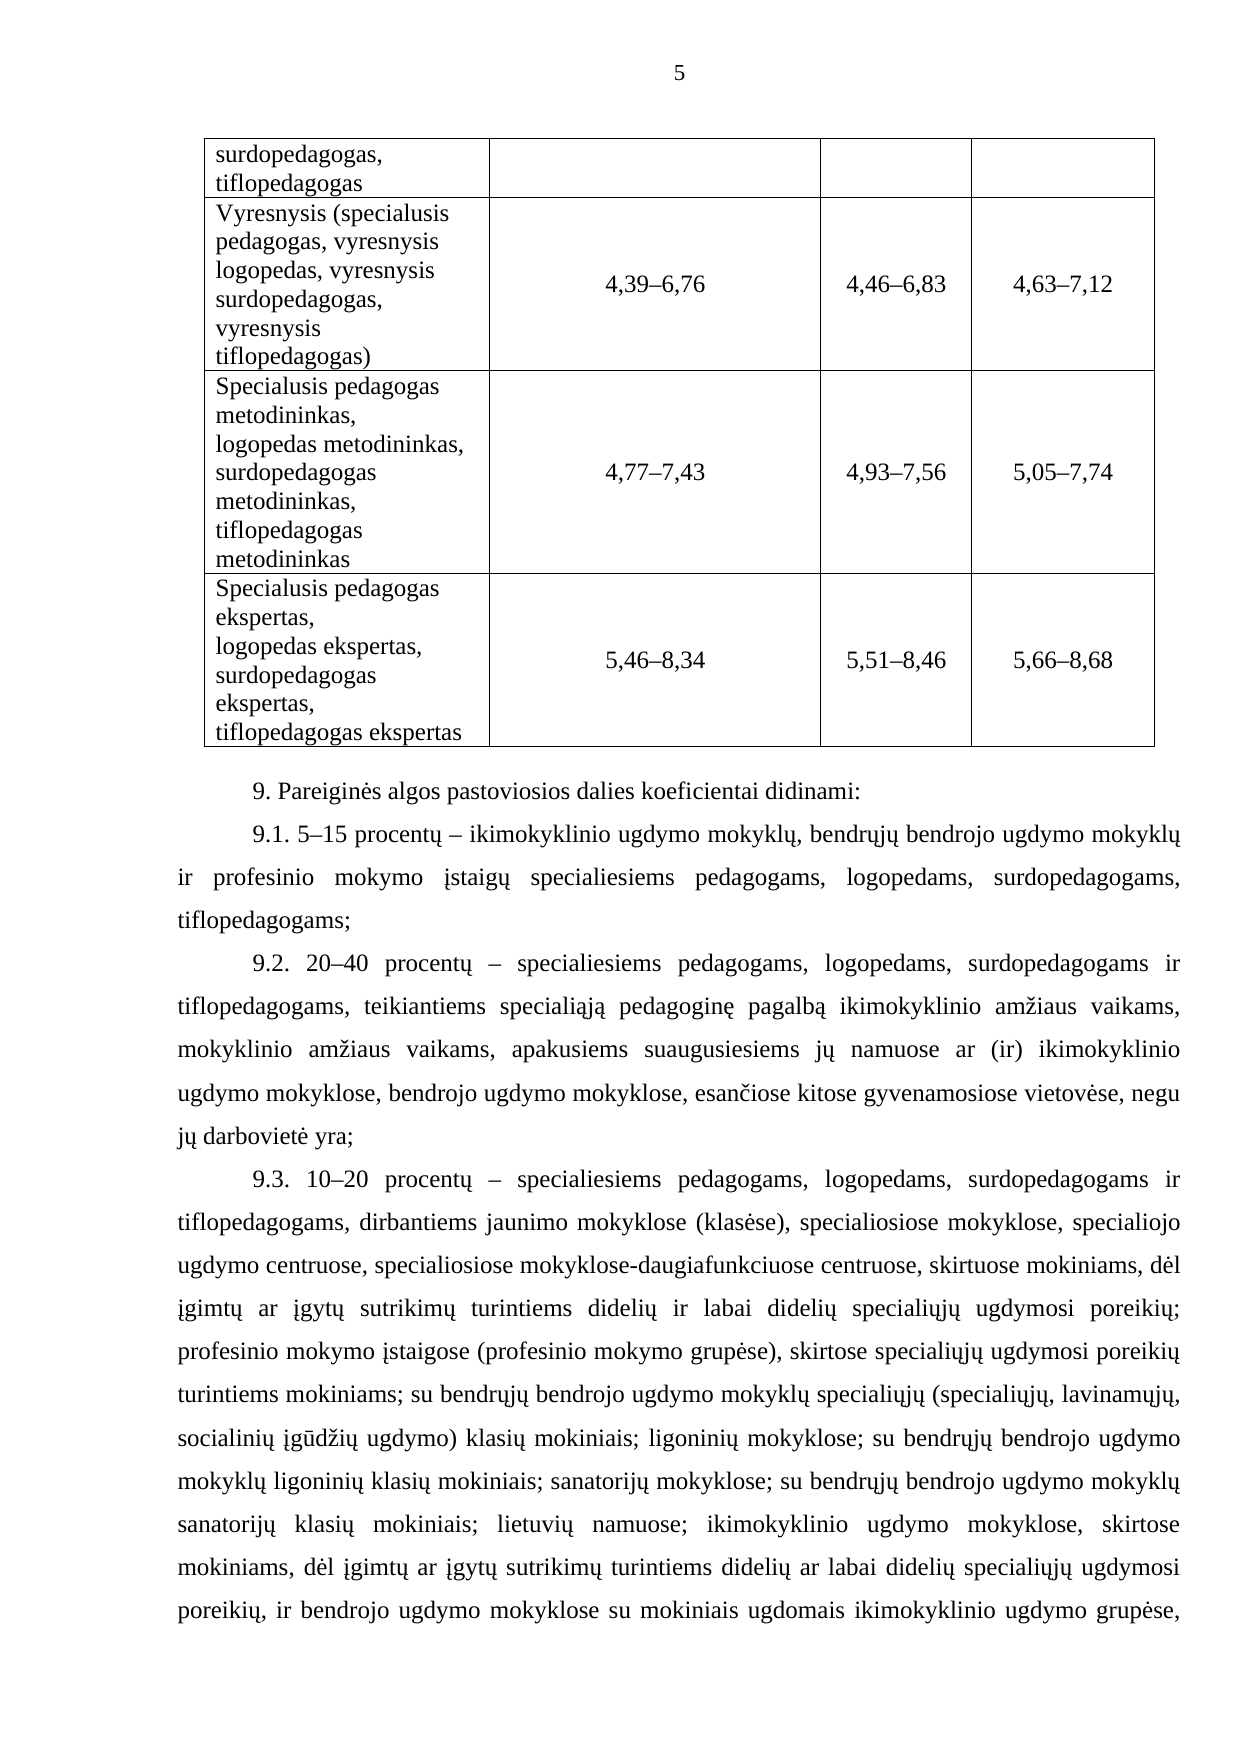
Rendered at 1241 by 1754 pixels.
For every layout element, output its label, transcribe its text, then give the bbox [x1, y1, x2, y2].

text 9. Pareiginės algos pastoviosios dalies koeficientai didinami: [177, 776, 1181, 804]
table_cell 5,05–7,74 [972, 371, 1154, 572]
table_cell [972, 139, 1154, 197]
table_cell 4,93–7,56 [821, 371, 971, 572]
table_cell 4,77–7,43 [490, 371, 820, 572]
text 9.2. 20–40 procentų – specialiesiems pedagogams, logopedams, surdopedagogams ir tiflopedagogams, teikiantiems specialiąją pedagoginę pagalbą ikimokyklinio amžiaus vaikams, mokyklinio amžiaus vaikams, apakusiems suaugusiesiems jų namuose ar (ir) ikimokyklinio ugdymo mokyklose, bendrojo ugdymo mokyklose, esančiose kitose gyvenamosiose vietovėse, negu jų darbovietė yra; [177, 948, 1181, 1149]
table_cell 4,63–7,12 [972, 198, 1154, 370]
table_cell 5,46–8,34 [490, 574, 820, 746]
table_cell [821, 139, 971, 197]
table_cell surdopedagogas, tiflopedagogas [205, 139, 489, 197]
text 9.3. 10–20 procentų – specialiesiems pedagogams, logopedams, surdopedagogams ir tiflopedagogams, dirbantiems jaunimo mokyklose (klasėse), specialiosiose mokyklose, specialiojo ugdymo centruose, specialiosiose mokyklose-daugiafunkciuose centruose, skirtuose mokiniams, dėl įgimtų ar įgytų sutrikimų turintiems didelių ir labai didelių specialiųjų ugdymosi poreikių; profesinio mokymo įstaigose (profesinio mokymo grupėse), skirtose specialiųjų ugdymosi poreikių turintiems mokiniams; su bendrųjų bendrojo ugdymo mokyklų specialiųjų (specialiųjų, lavinamųjų, socialinių įgūdžių ugdymo) klasių mokiniais; ligoninių mokyklose; su bendrųjų bendrojo ugdymo mokyklų ligoninių klasių mokiniais; sanatorijų mokyklose; su bendrųjų bendrojo ugdymo mokyklų sanatorijų klasių mokiniais; lietuvių namuose; ikimokyklinio ugdymo mokyklose, skirtose mokiniams, dėl įgimtų ar įgytų sutrikimų turintiems didelių ar labai didelių specialiųjų ugdymosi poreikių, ir bendrojo ugdymo mokyklose su mokiniais ugdomais ikimokyklinio ugdymo grupėse, [177, 1164, 1181, 1624]
table_cell 5,51–8,46 [821, 574, 971, 746]
table_cell Vyresnysis (specialusis pedagogas, vyresnysis logopedas, vyresnysis surdopedagogas, vyresnysis tiflopedagogas) [205, 198, 489, 370]
text 9.1. 5–15 procentų – ikimokyklinio ugdymo mokyklų, bendrųjų bendrojo ugdymo mokyklų ir profesinio mokymo įstaigų specialiesiems pedagogams, logopedams, surdopedagogams, tiflopedagogams; [177, 819, 1181, 934]
table_cell 4,46–6,83 [821, 198, 971, 370]
table_cell [490, 139, 820, 197]
table_cell 4,39–6,76 [490, 198, 820, 370]
table_cell Specialusis pedagogas metodininkas, logopedas metodininkas, surdopedagogas metodininkas, tiflopedagogas metodininkas [205, 371, 489, 572]
table_cell Specialusis pedagogas ekspertas, logopedas ekspertas, surdopedagogas ekspertas, tiflopedagogas ekspertas [205, 574, 489, 746]
table_cell 5,66–8,68 [972, 574, 1154, 746]
